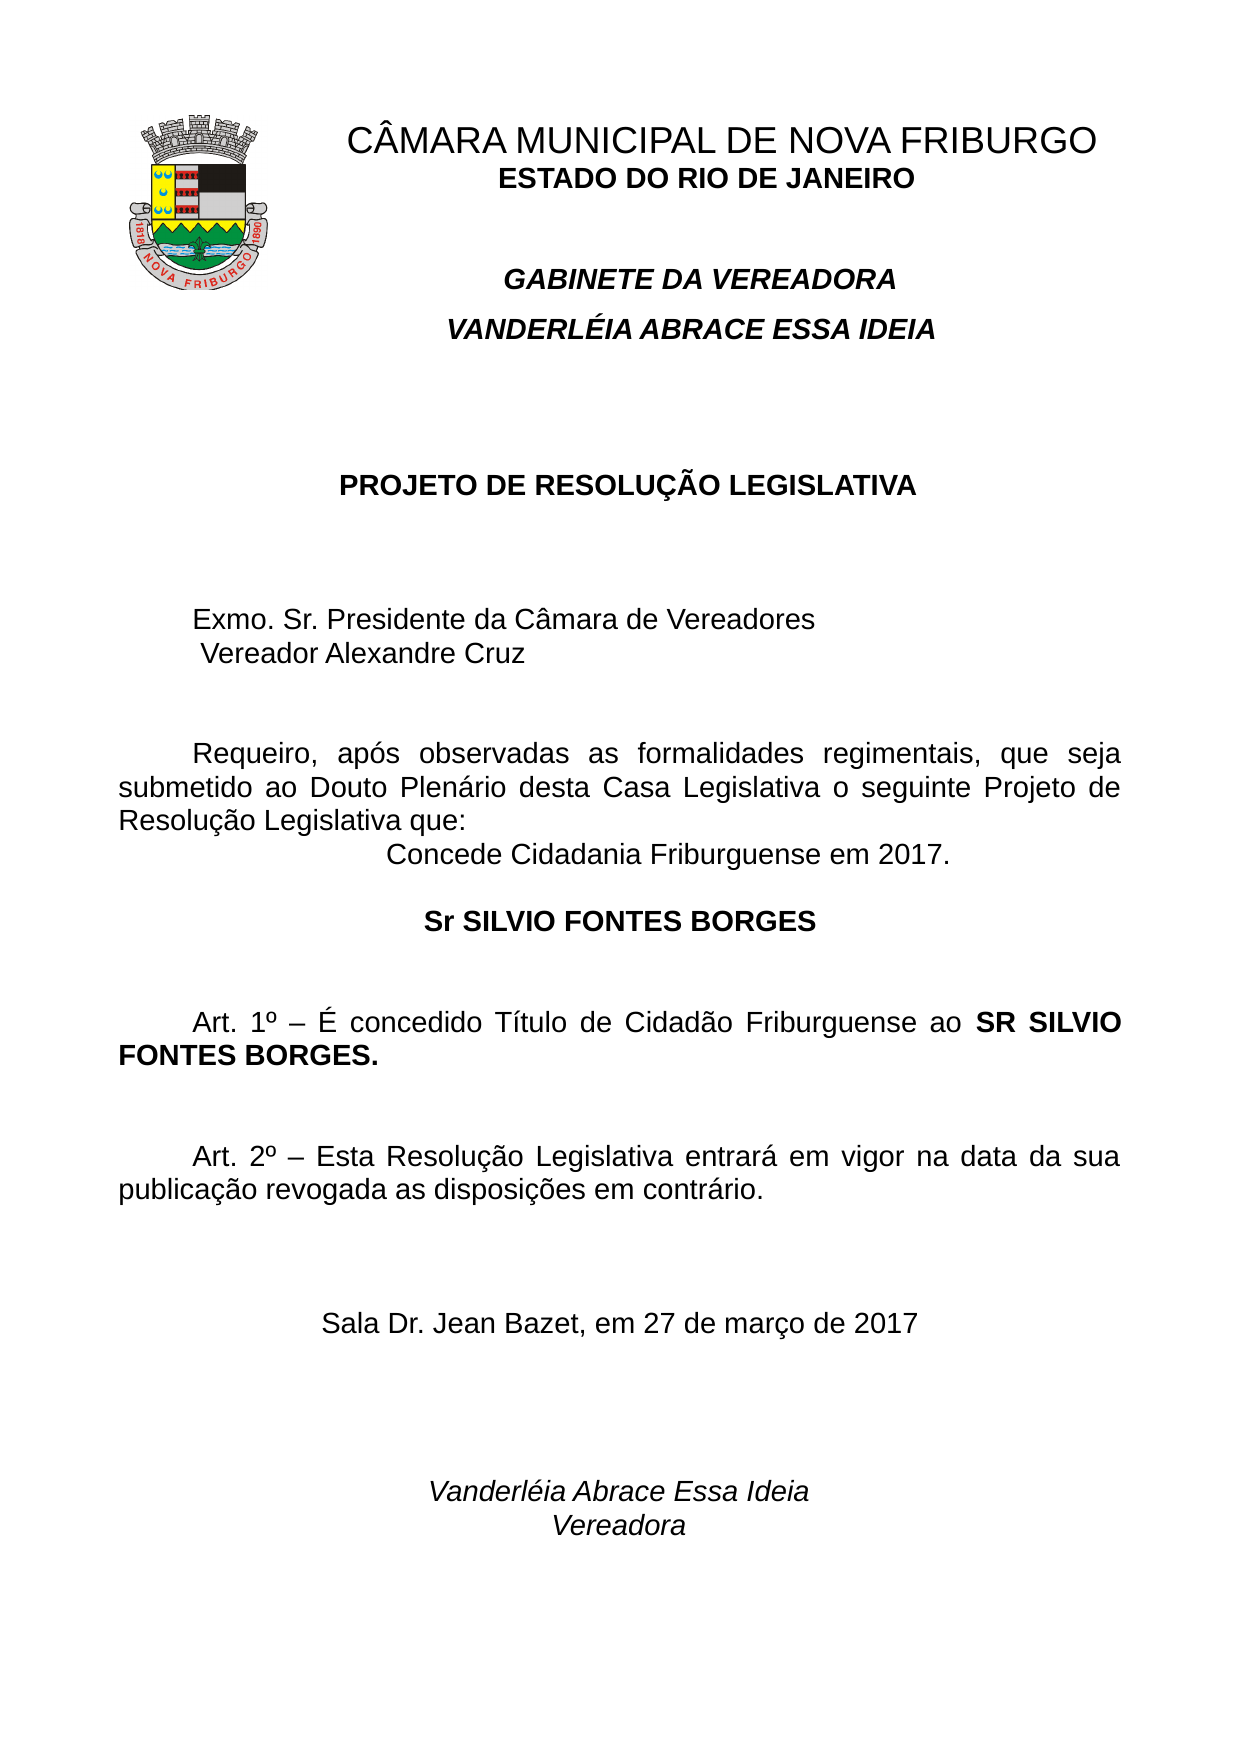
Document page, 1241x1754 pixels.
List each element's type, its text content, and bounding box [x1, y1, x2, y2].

text Requeiro, após observadas as formalidades regimentais, que seja submetido ao Douto Plenário desta Casa Legislativa o seguinte Projeto de Resolução Legislativa que: [118, 736, 1122, 837]
text GABINETE DA VEREADORA [118, 262, 1122, 295]
text Vanderléia Abrace Essa Ideia [118, 1474, 1122, 1508]
text Exmo. Sr. Presidente da Câmara de Vereadores [118, 602, 1122, 636]
text ESTADO DO RIO DE JANEIRO [270, 161, 1122, 195]
text CÂMARA MUNICIPAL DE NOVA FRIBURGO [270, 118, 1122, 161]
text Vereador Alexandre Cruz [118, 636, 1122, 669]
text Art. 2º – Esta Resolução Legislativa entrará em vigor na data da sua publicação revogada as disposições em contrário. [118, 1139, 1122, 1206]
text VANDERLÉIA ABRACE ESSA IDEIA [118, 312, 1122, 346]
text Concede Cidadania Friburguense em 2017. [118, 837, 1122, 871]
text PROJETO DE RESOLUÇÃO LEGISLATIVA [118, 468, 1122, 502]
text Art. 1º – É concedido Título de Cidadão Friburguense ao SR SILVIO FONTES BORGES. [118, 1005, 1122, 1072]
text Vereadora [118, 1508, 1122, 1541]
text Sala Dr. Jean Bazet, em 27 de março de 2017 [118, 1307, 1122, 1340]
text Sr SILVIO FONTES BORGES [118, 904, 1122, 938]
